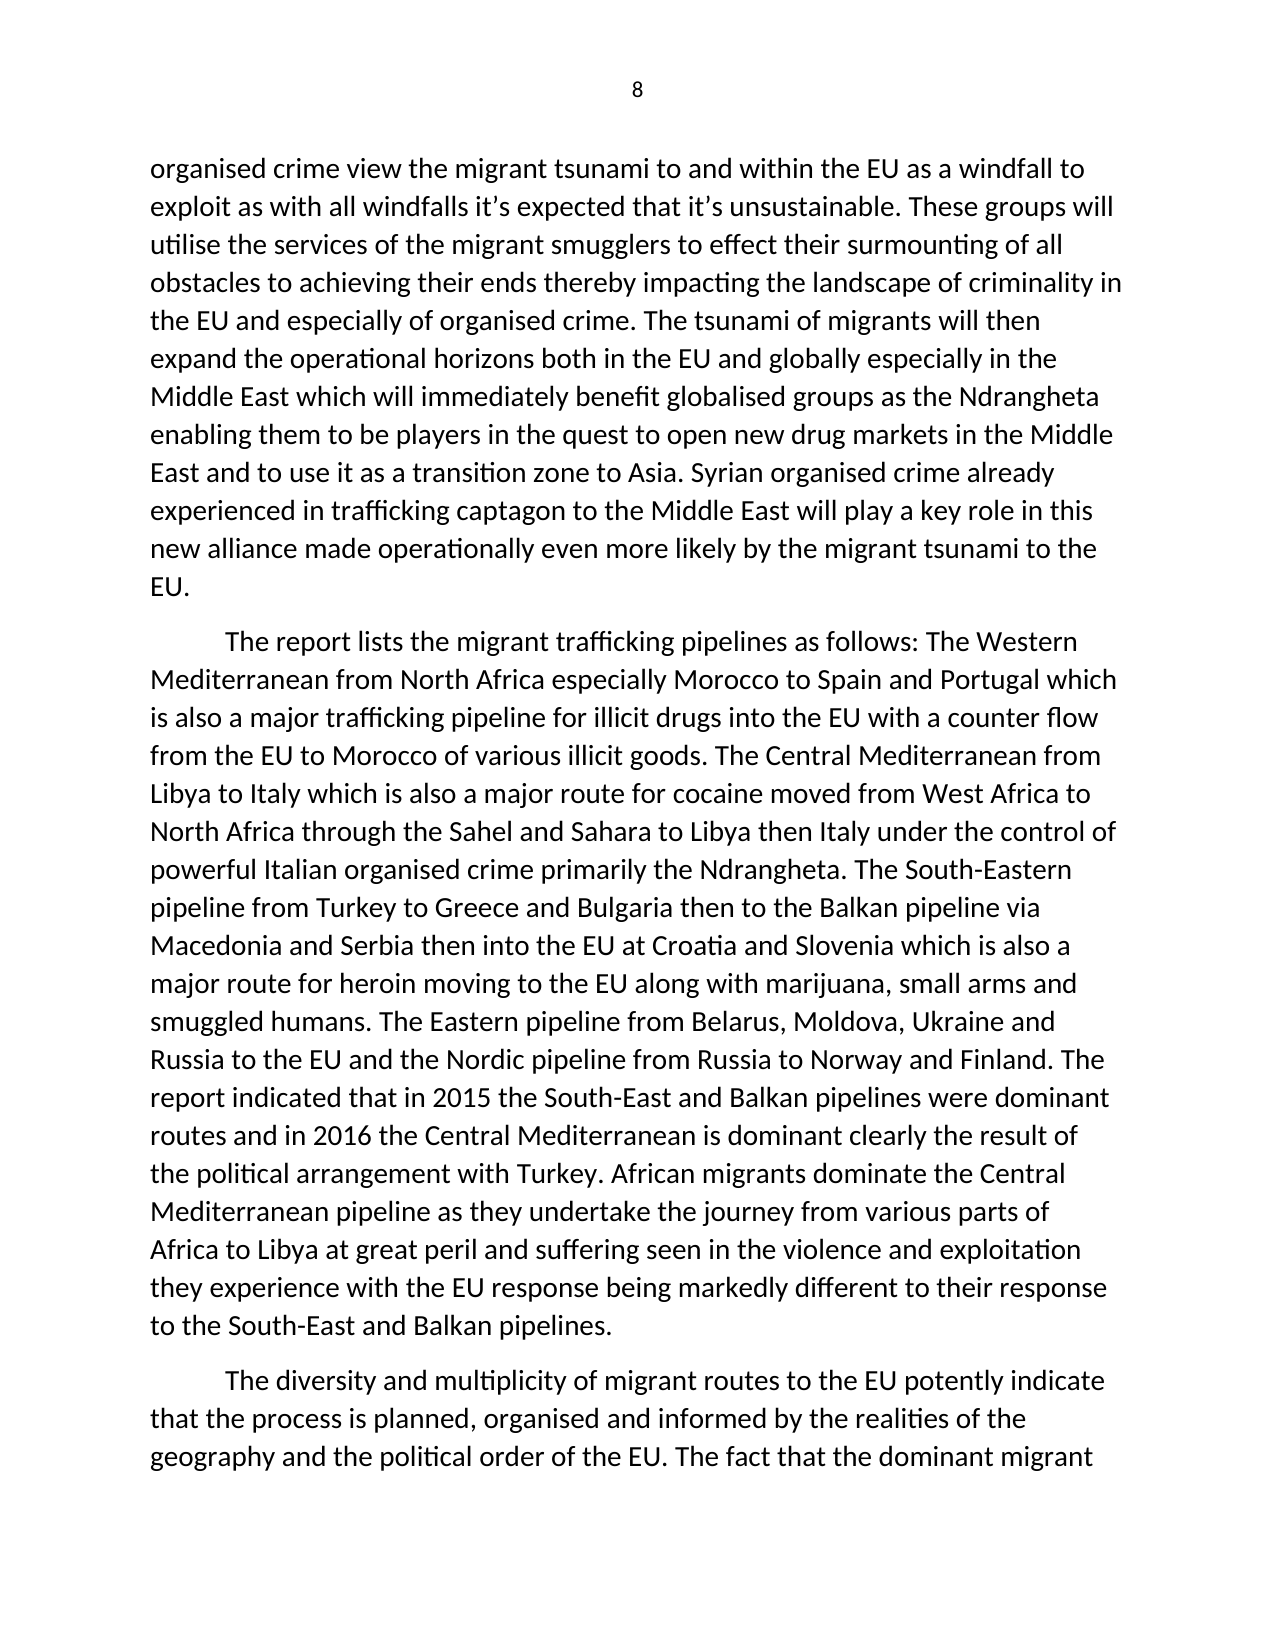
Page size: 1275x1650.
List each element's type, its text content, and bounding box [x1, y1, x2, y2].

text The diversity and multiplicity of migrant routes to the EU potently indicate that the process is planned, organised and informed by the realities of the geography and the political order of the EU. The fact that the dominant migrant [150, 1362, 1125, 1474]
text organised crime view the migrant tsunami to and within the EU as a windfall to exploit as with all windfalls it’s expected that it’s unsustainable. These groups will utilise the services of the migrant smugglers to effect their surmounting of all obstacles to achieving their ends thereby impacting the landscape of criminality in the EU and especially of organised crime. The tsunami of migrants will then expand the operational horizons both in the EU and globally especially in the Middle East which will immediately benefit globalised groups as the Ndrangheta enabling them to be players in the quest to open new drug markets in the Middle East and to use it as a transition zone to Asia. Syrian organised crime already experienced in trafficking captagon to the Middle East will play a key role in this new alliance made operationally even more likely by the migrant tsunami to the EU. [150, 150, 1125, 604]
text The report lists the migrant trafficking pipelines as follows: The Western Mediterranean from North Africa especially Morocco to Spain and Portugal which is also a major trafficking pipeline for illicit drugs into the EU with a counter flow from the EU to Morocco of various illicit goods. The Central Mediterranean from Libya to Italy which is also a major route for cocaine moved from West Africa to North Africa through the Sahel and Sahara to Libya then Italy under the control of powerful Italian organised crime primarily the Ndrangheta. The South-Eastern pipeline from Turkey to Greece and Bulgaria then to the Balkan pipeline via Macedonia and Serbia then into the EU at Croatia and Slovenia which is also a major route for heroin moving to the EU along with marijuana, small arms and smuggled humans. The Eastern pipeline from Belarus, Moldova, Ukraine and Russia to the EU and the Nordic pipeline from Russia to Norway and Finland. The report indicated that in 2015 the South-East and Balkan pipelines were dominant routes and in 2016 the Central Mediterranean is dominant clearly the result of the political arrangement with Turkey. African migrants dominate the Central Mediterranean pipeline as they undertake the journey from various parts of Africa to Libya at great peril and suffering seen in the violence and exploitation they experience with the EU response being markedly different to their response to the South-East and Balkan pipelines. [150, 623, 1125, 1343]
